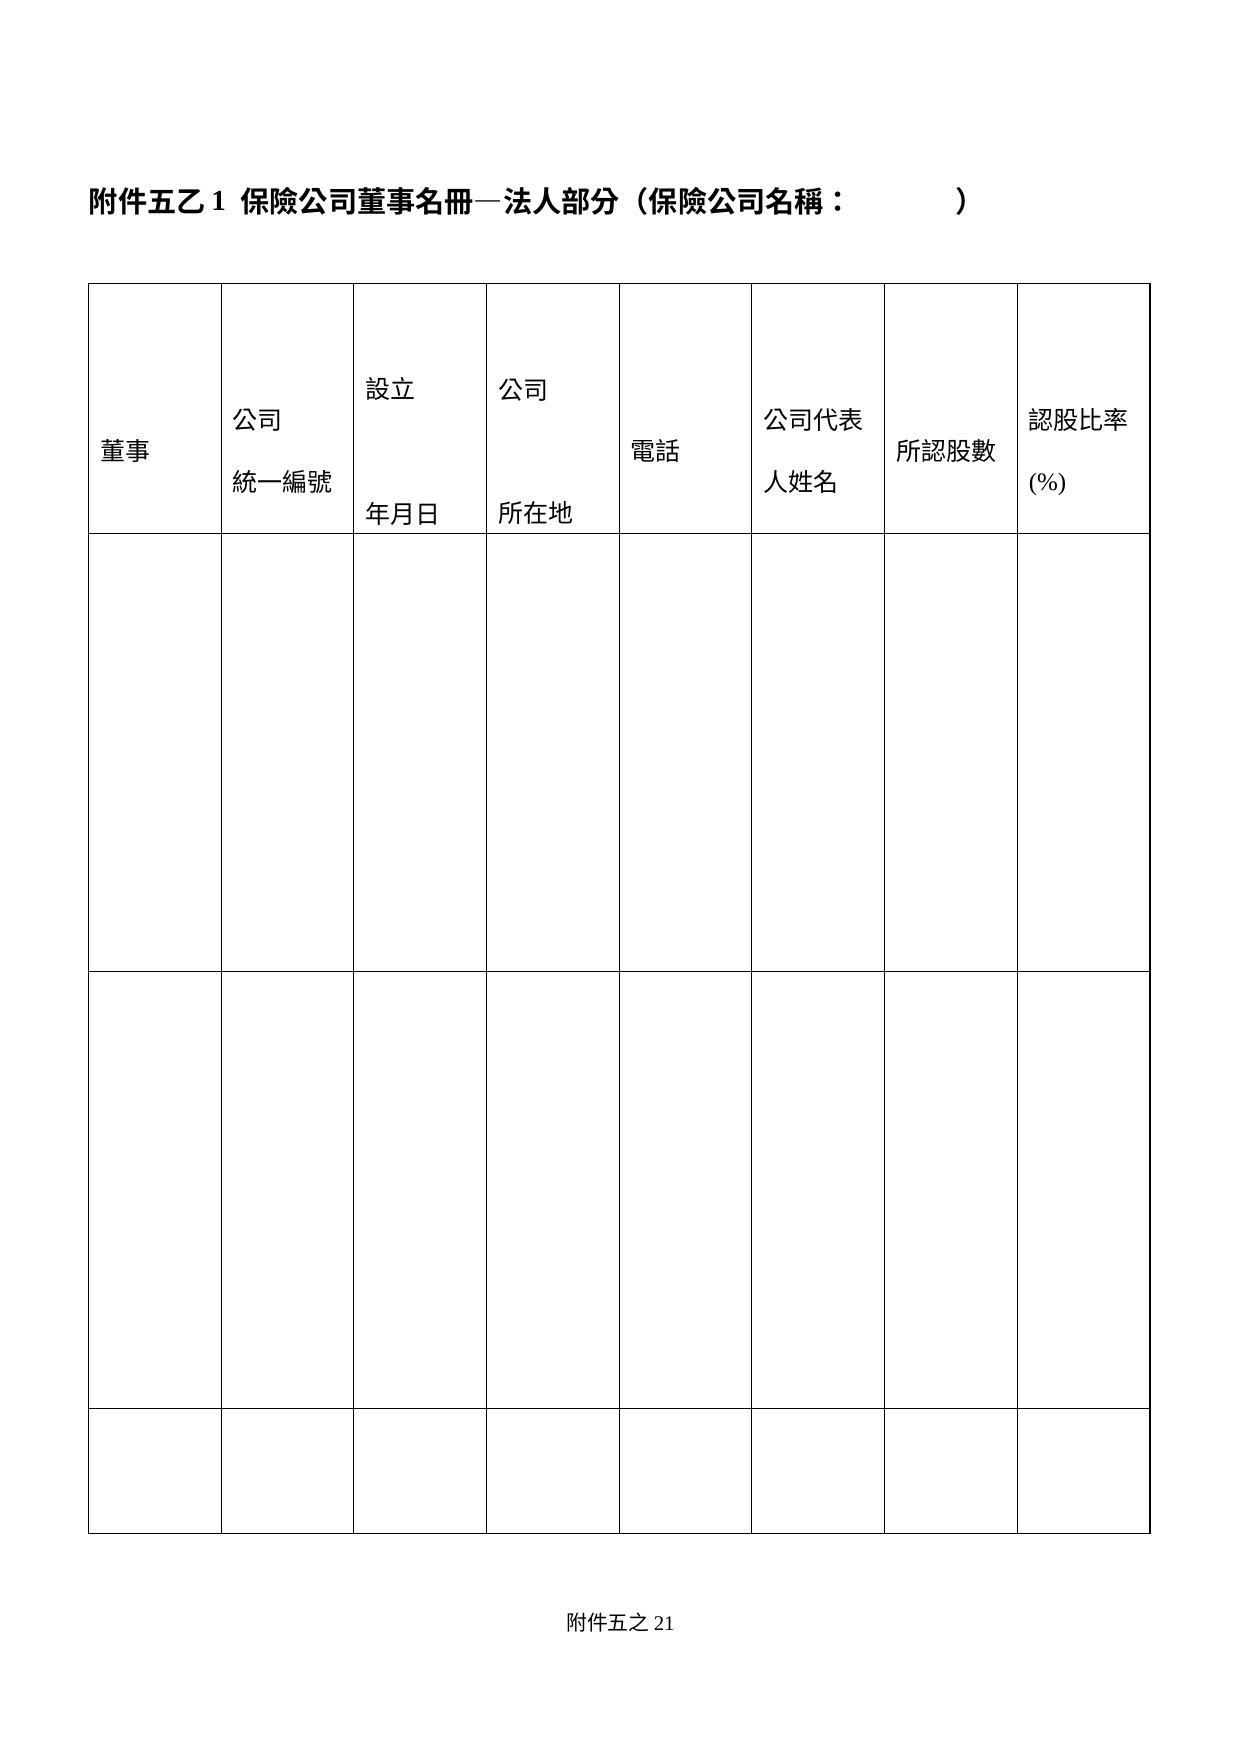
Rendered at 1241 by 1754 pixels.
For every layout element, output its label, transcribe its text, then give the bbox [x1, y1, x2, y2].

table_cell [222, 534, 353, 971]
table_cell [487, 1409, 619, 1533]
table_cell [752, 972, 884, 1408]
table_cell [487, 972, 619, 1408]
table_cell [752, 1409, 884, 1533]
table_header 公司代表人姓名 [752, 284, 884, 533]
table_cell [354, 972, 486, 1408]
table_cell [89, 1409, 221, 1533]
table_header 董事 [89, 284, 221, 533]
table_cell [885, 972, 1017, 1408]
table_cell [1018, 1409, 1149, 1533]
table_cell [487, 534, 619, 971]
table_cell [354, 1409, 486, 1533]
table_header 設立 年月日 [354, 284, 486, 533]
table_cell [885, 1409, 1017, 1533]
table_cell [620, 534, 751, 971]
table_header 電話 [620, 284, 751, 533]
table_header 認股比率(%) [1018, 284, 1149, 533]
table_cell [752, 534, 884, 971]
text 附件五乙1 保險公司董事名冊—法人部分（保險公司名稱： ） [89, 158, 1152, 221]
table_cell [89, 534, 221, 971]
table_cell [620, 1409, 751, 1533]
table_cell [1018, 534, 1149, 971]
table_cell [89, 972, 221, 1408]
table_header 公司 所在地 [487, 284, 619, 533]
table_cell [885, 534, 1017, 971]
table_cell [1018, 972, 1149, 1408]
table_cell [354, 534, 486, 971]
table_cell [620, 972, 751, 1408]
table_cell [222, 1409, 353, 1533]
table_cell [222, 972, 353, 1408]
table_header 公司 統一編號 [222, 284, 353, 533]
table_header 所認股數 [885, 284, 1017, 533]
